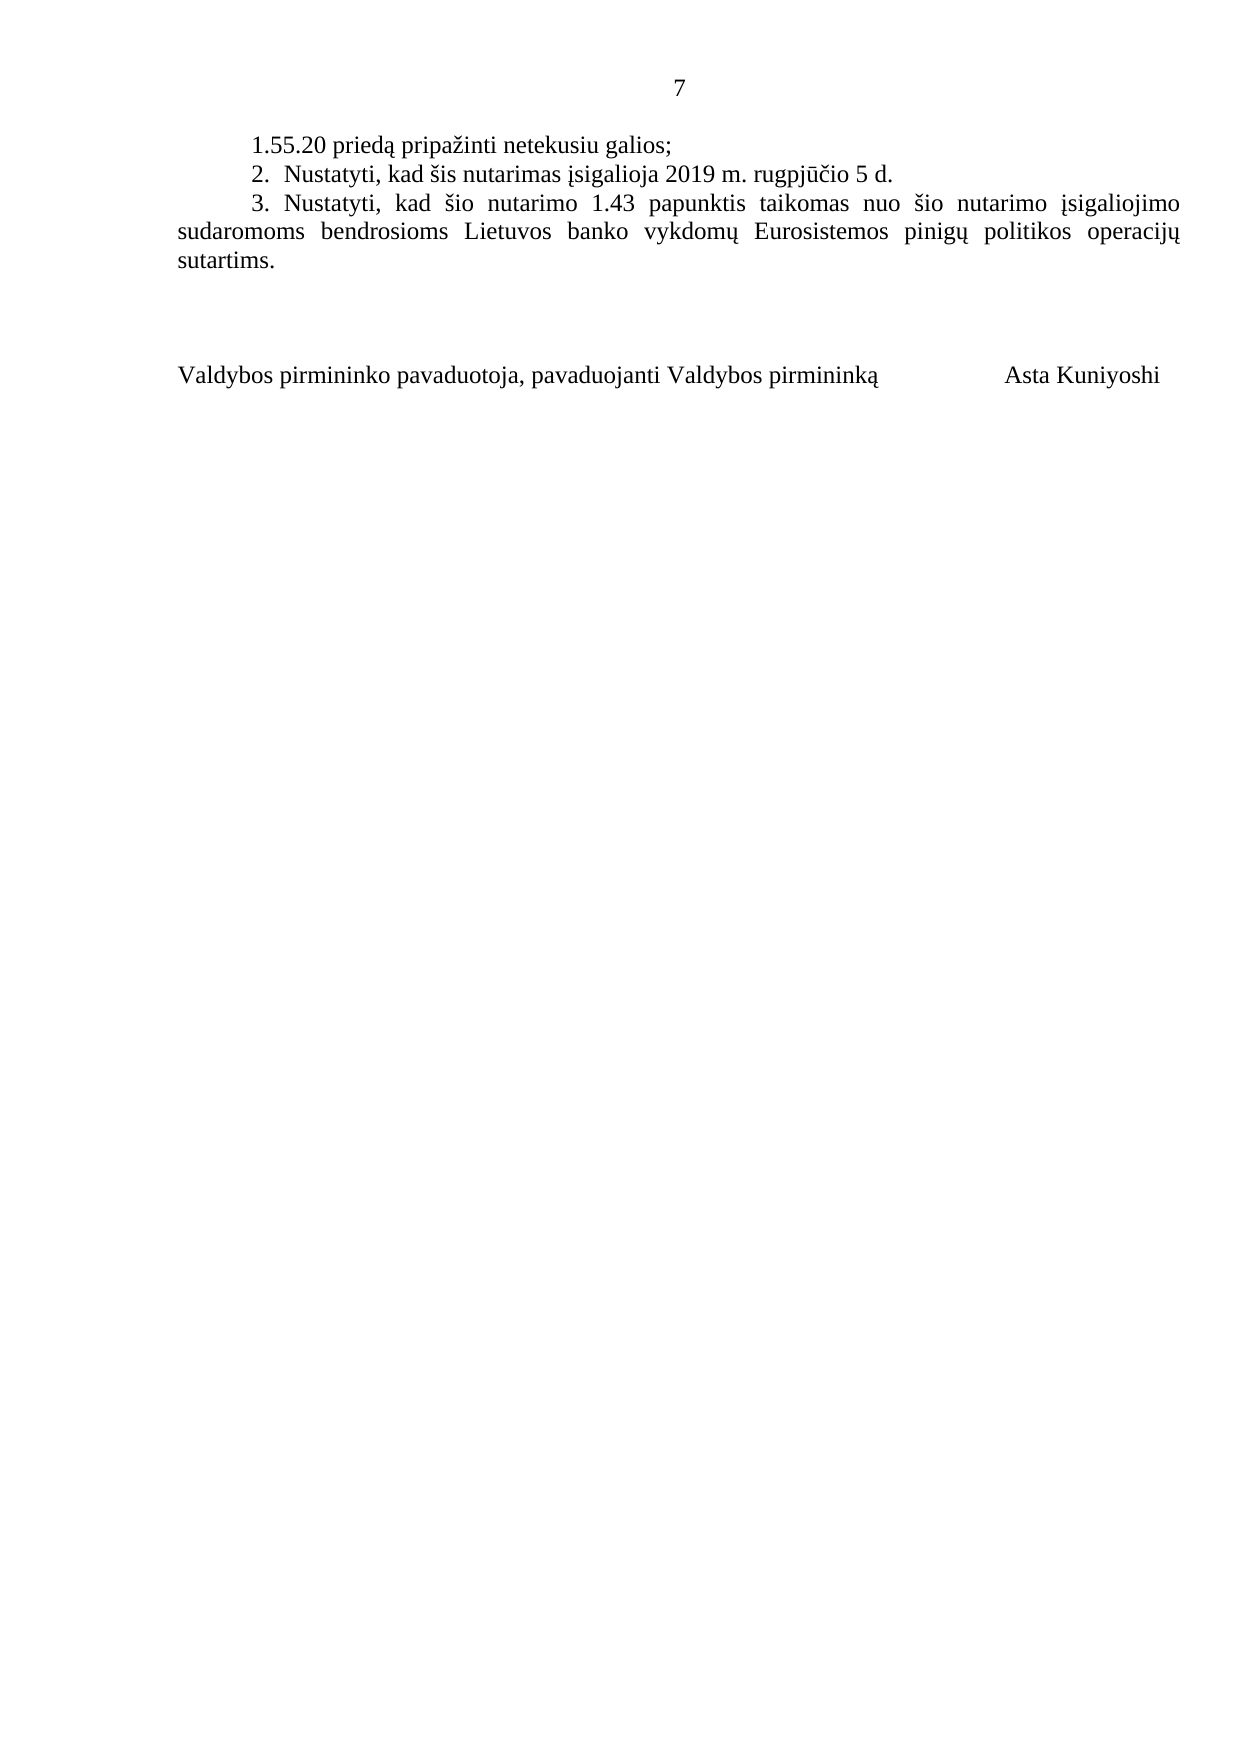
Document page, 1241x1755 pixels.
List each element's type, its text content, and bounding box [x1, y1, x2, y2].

text 1.55. 20 priedą pripažinti netekusiu galios; [177, 130, 1181, 159]
text 2. Nustatyti, kad šis nutarimas įsigalioja 2019 m. rugpjūčio 5 d. [177, 159, 1181, 188]
text 3. Nustatyti, kad šio nutarimo 1.43 papunktis taikomas nuo šio nutarimo įsigaliojimo sudaromoms bendrosioms Lietuvos banko vykdomų Eurosistemos pinigų politikos operacijų sutartims. [177, 188, 1181, 274]
text Valdybos pirmininko pavaduotoja, pavaduojanti Valdybos pirmininką Asta Kuniyoshi [177, 360, 1181, 389]
